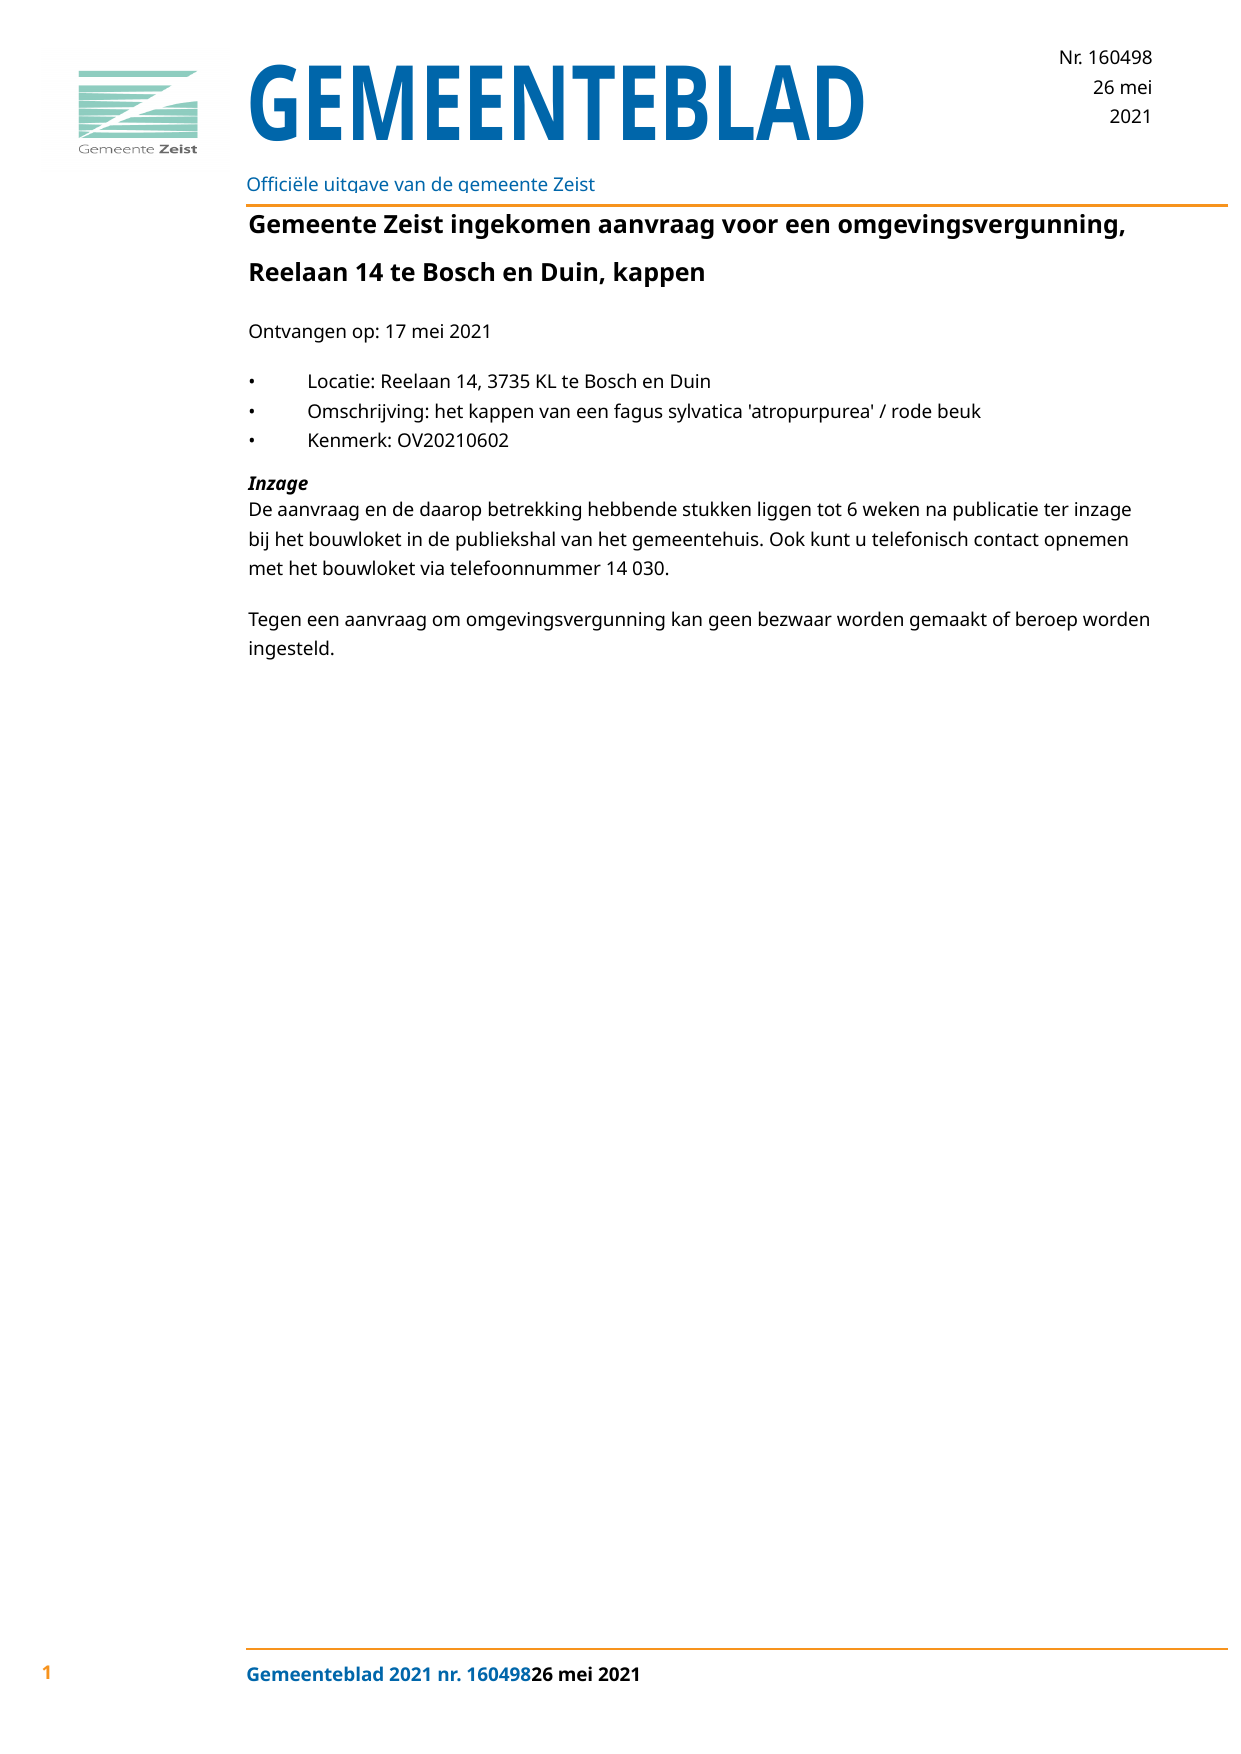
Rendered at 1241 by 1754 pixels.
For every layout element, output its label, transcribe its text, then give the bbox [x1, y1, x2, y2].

text De aanvraag en de daarop betrekking hebbende stukken liggen tot 6 weken na publicatie ter inzage bij het bouwloket in de publiekshal van het gemeentehuis. Ook kunt u telefonisch contact opnemen met het bouwloket via telefoonnummer 14 030. [248, 496, 1152, 581]
picture [41, 47, 231, 172]
list Locatie: Reelaan 14, 3735 KL te Bosch en Duin [248, 368, 1152, 394]
text Ontvangen op: 17 mei 2021 [248, 318, 1152, 344]
text Tegen een aanvraag om omgevingsvergunning kan geen bezwaar worden gemaakt of beroep worden ingesteld. [248, 606, 1152, 661]
text Gemeente Zeist ingekomen aanvraag voor een omgevingsvergunning, Reelaan 14 te Bosch en Duin, kappen [248, 207, 1152, 288]
list Omschrijving: het kappen van een fagus sylvatica 'atropurpurea' / rode beuk [248, 398, 1152, 424]
text Inzage [248, 471, 1152, 496]
list Kenmerk: OV20210602 [248, 427, 1152, 453]
